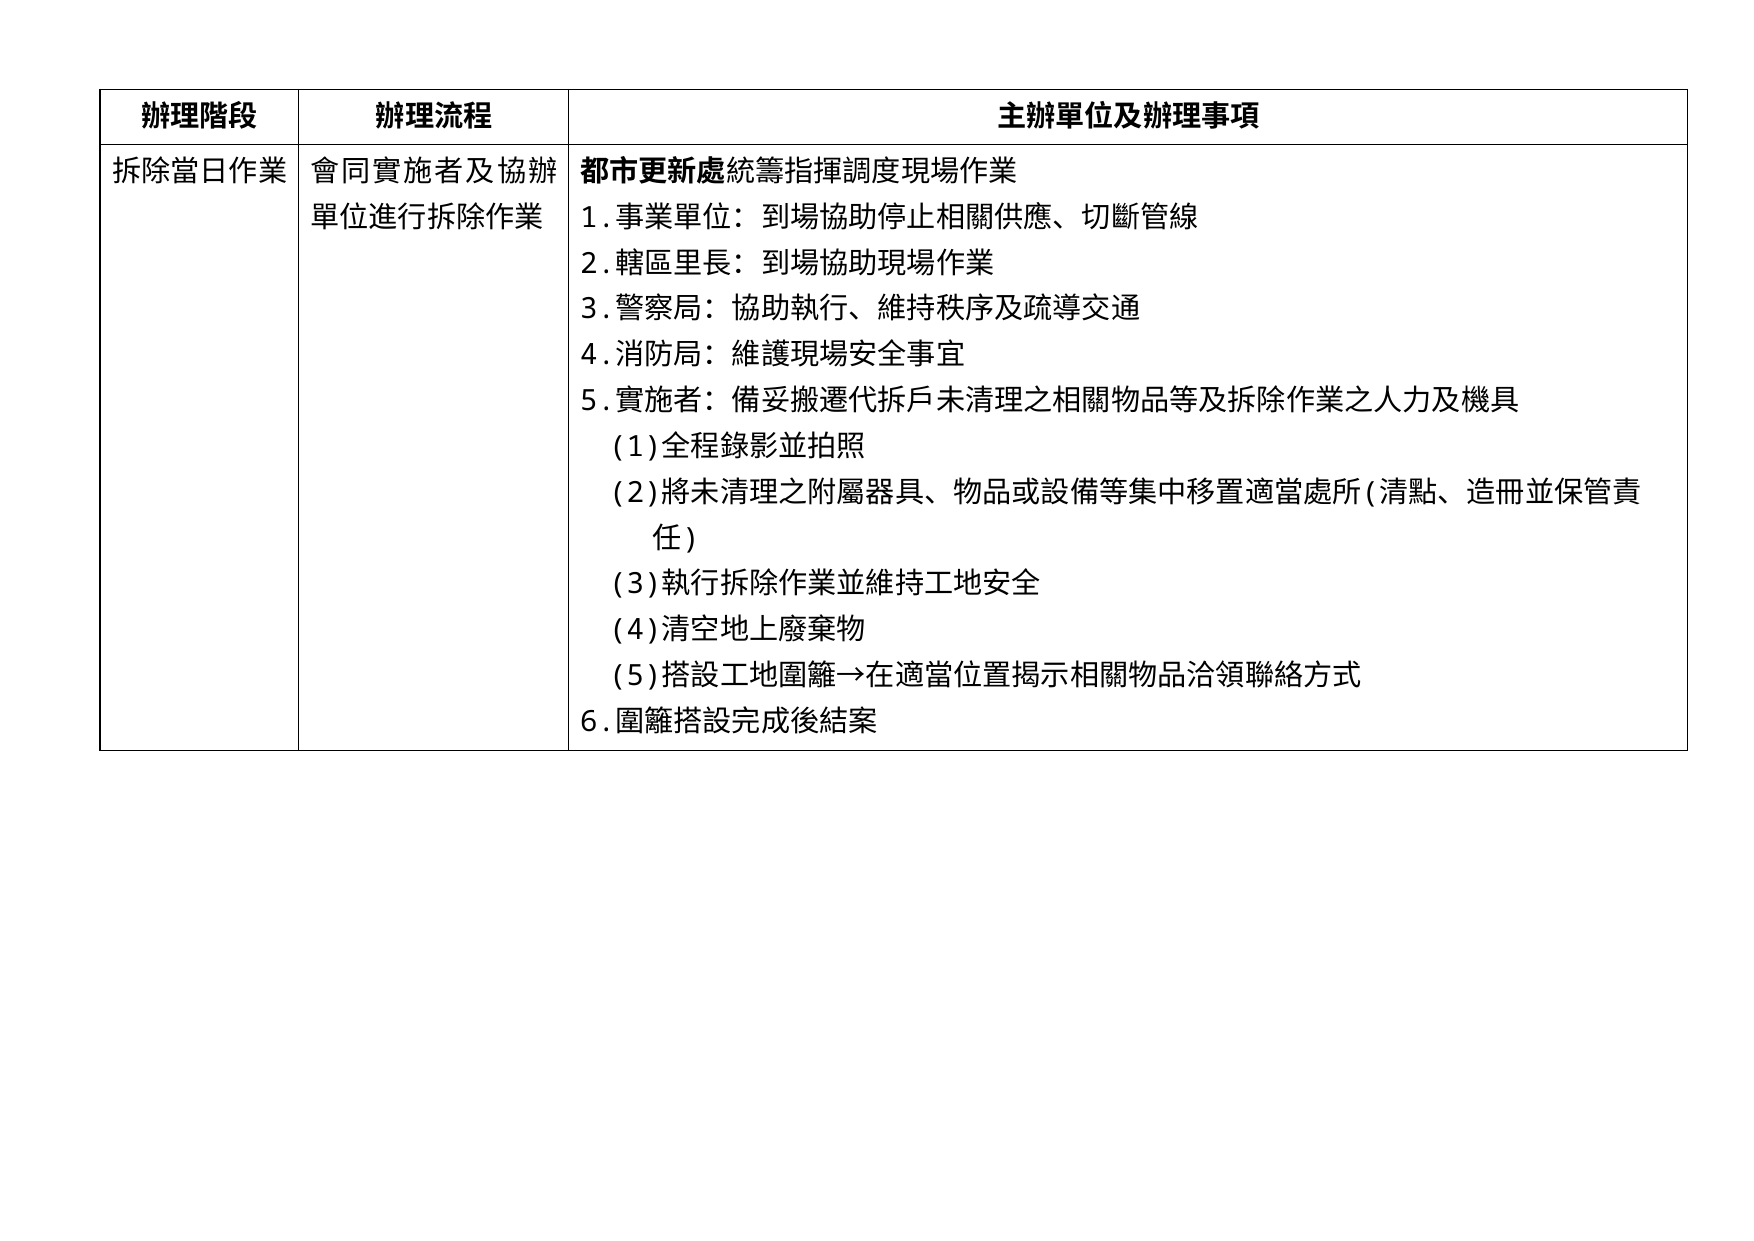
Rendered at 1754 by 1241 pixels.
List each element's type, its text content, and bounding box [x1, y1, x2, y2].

table_header 辦理流程 [299, 90, 568, 144]
table_header 主辦單位及辦理事項 [569, 90, 1687, 144]
table_cell 都市更新處統籌指揮調度現場作業 1.事業單位：到場協助停止相關供應、切斷管線 2.轄區里長：到場協助現場作業 3.警察局：協助執行、維持秩序及疏導交通 4.消防局：維護現場安全事宜 5.實施者：備妥搬遷代拆戶未清理之相關物品等及拆除作業之人力及機具 (1)全程錄影並拍照 (2)將未清理之附屬器具、物品或設備等集中移置適當處所(清點、造冊並保管責任) (3)執行拆除作業並維持工地安全 (4)清空地上廢棄物 (5)搭設工地圍籬→在適當位置揭示相關物品洽領聯絡方式 6.圍籬搭設完成後結案 [569, 145, 1687, 750]
table_cell 會同實施者及協辦單位進行拆除作業 [299, 145, 568, 750]
table_header 辦理階段 [101, 90, 298, 144]
table_cell 拆除當日作業 [101, 145, 298, 750]
